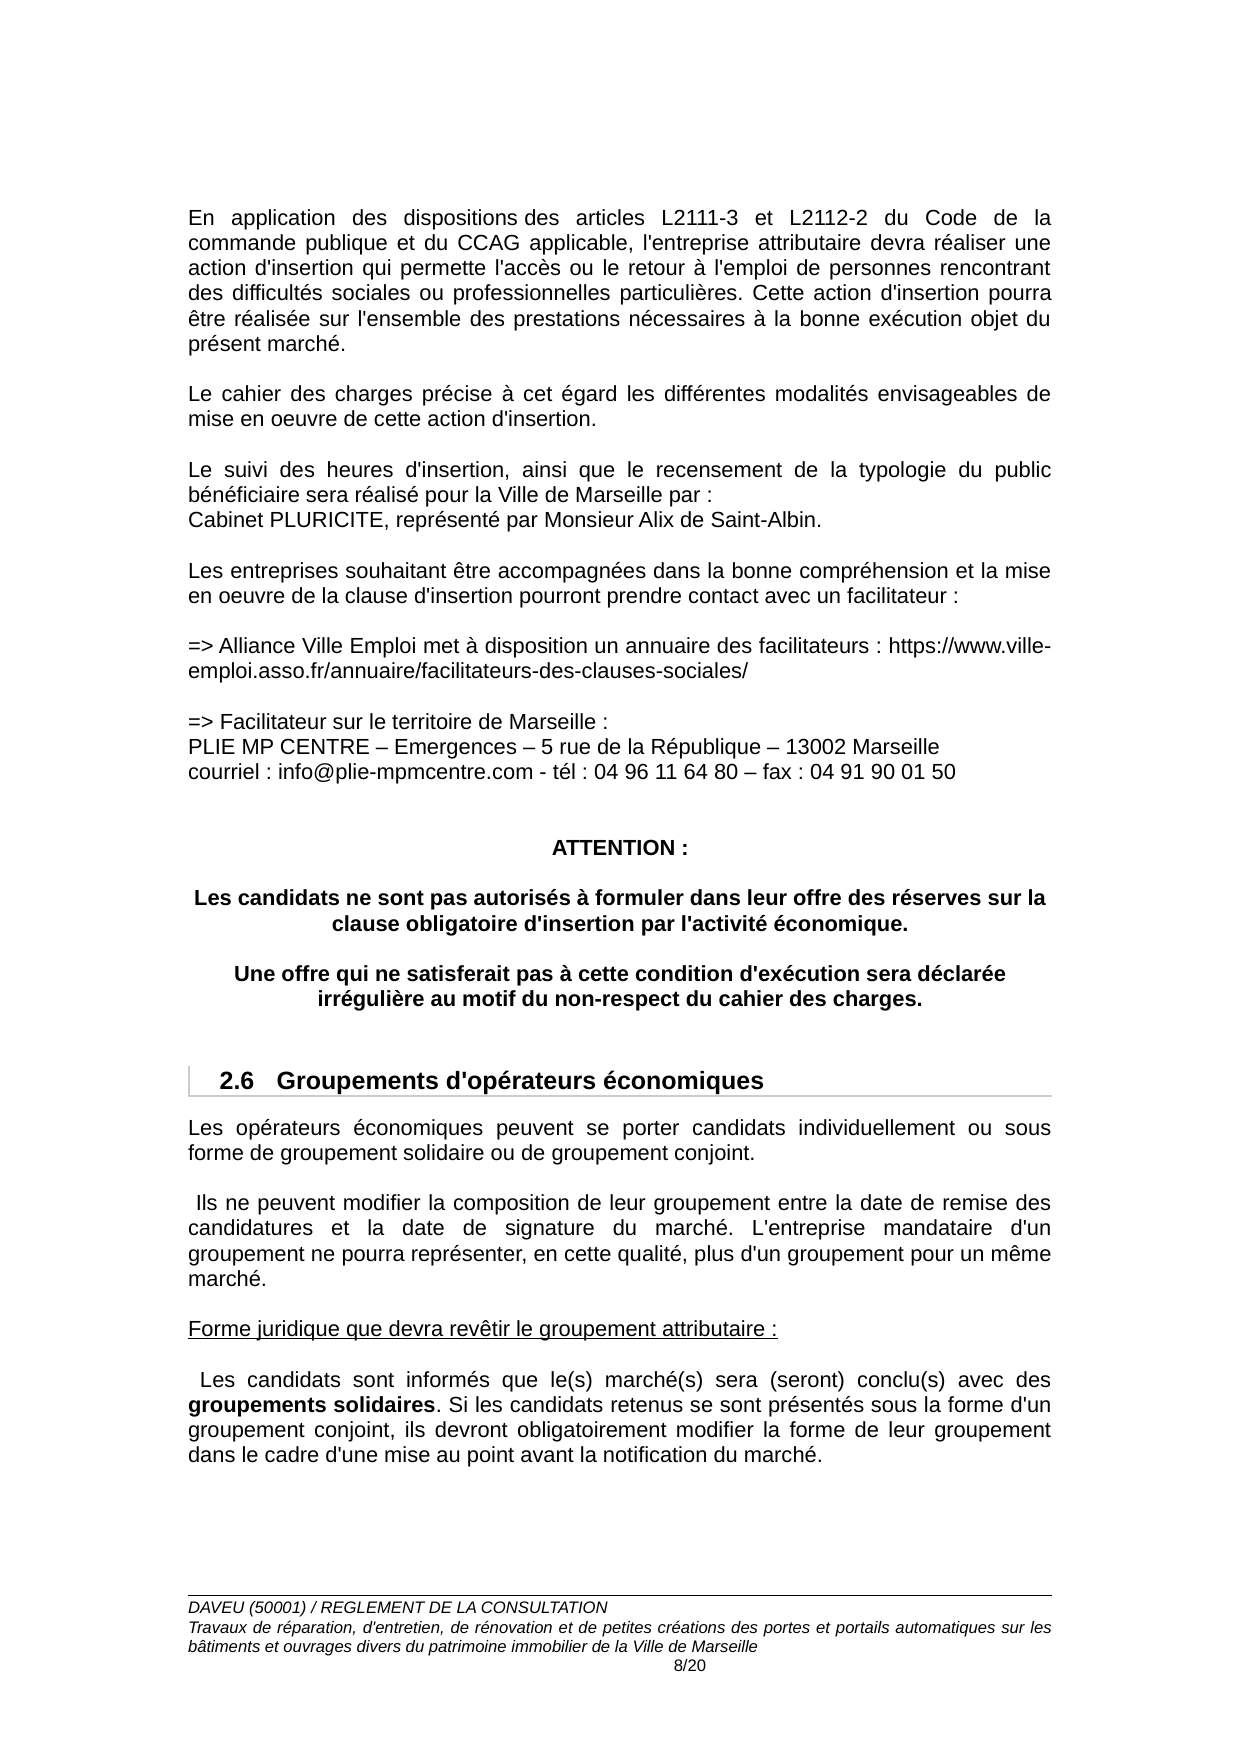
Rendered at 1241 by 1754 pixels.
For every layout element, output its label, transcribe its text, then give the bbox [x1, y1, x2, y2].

text Forme juridique que devra revêtir le groupement attributaire : [188, 1316, 1052, 1341]
text Les opérateurs économiques peuvent se porter candidats individuellement ou sous forme de groupement solidaire ou de groupement conjoint. [188, 1114, 1052, 1165]
text => Facilitateur sur le territoire de Marseille : [188, 709, 1052, 734]
text Ils ne peuvent modifier la composition de leur groupement entre la date de remise des candidatures et la date de signature du marché. L'entreprise mandataire d'un groupement ne pourra représenter, en cette qualité, plus d'un groupement pour un même marché. [188, 1190, 1052, 1291]
text Les candidats sont informés que le(s) marché(s) sera (seront) conclu(s) avec des groupements solidaires. Si les candidats retenus se sont présentés sous la forme d'un groupement conjoint, ils devront obligatoirement modifier la forme de leur groupement dans le cadre d'une mise au point avant la notification du marché. [188, 1367, 1052, 1467]
text Une offre qui ne satisferait pas à cette condition d'exécution sera déclarée irrégulière au motif du non-respect du cahier des charges. [188, 961, 1052, 1011]
text courriel : info@plie-mpmcentre.com - tél : 04 96 11 64 80 – fax : 04 91 90 01 50 [188, 759, 1052, 784]
text PLIE MP CENTRE – Emergences – 5 rue de la République – 13002 Marseille [188, 734, 1052, 759]
text Les entreprises souhaitant être accompagnées dans la bonne compréhension et la mise en oeuvre de la clause d'insertion pourront prendre contact avec un facilitateur : [188, 557, 1052, 608]
text => Alliance Ville Emploi met à disposition un annuaire des facilitateurs : https://www.ville-emploi.asso.fr/annuaire/facilitateurs-des-clauses-sociales/ [188, 633, 1052, 683]
text Cabinet PLURICITE, représenté par Monsieur Alix de Saint-Albin. [188, 507, 1052, 532]
text ATTENTION : [188, 835, 1052, 860]
text Les candidats ne sont pas autorisés à formuler dans leur offre des réserves sur la clause obligatoire d'insertion par l'activité économique. [188, 885, 1052, 936]
text Le cahier des charges précise à cet égard les différentes modalités envisageables de mise en oeuvre de cette action d'insertion. [188, 381, 1052, 431]
subtitle Groupements d'opérateurs économiques [190, 1066, 1052, 1095]
text Le suivi des heures d'insertion, ainsi que le recensement de la typologie du public bénéficiaire sera réalisé pour la Ville de Marseille par : [188, 457, 1052, 507]
text En application des dispositions des articles L2111-3 et L2112-2 du Code de la commande publique et du CCAG applicable, l'entreprise attributaire devra réaliser une action d'insertion qui permette l'accès ou le retour à l'emploi de personnes rencontrant des difficultés sociales ou professionnelles particulières. Cette action d'insertion pourra être réalisée sur l'ensemble des prestations nécessaires à la bonne exécution objet du présent marché. [188, 204, 1052, 356]
